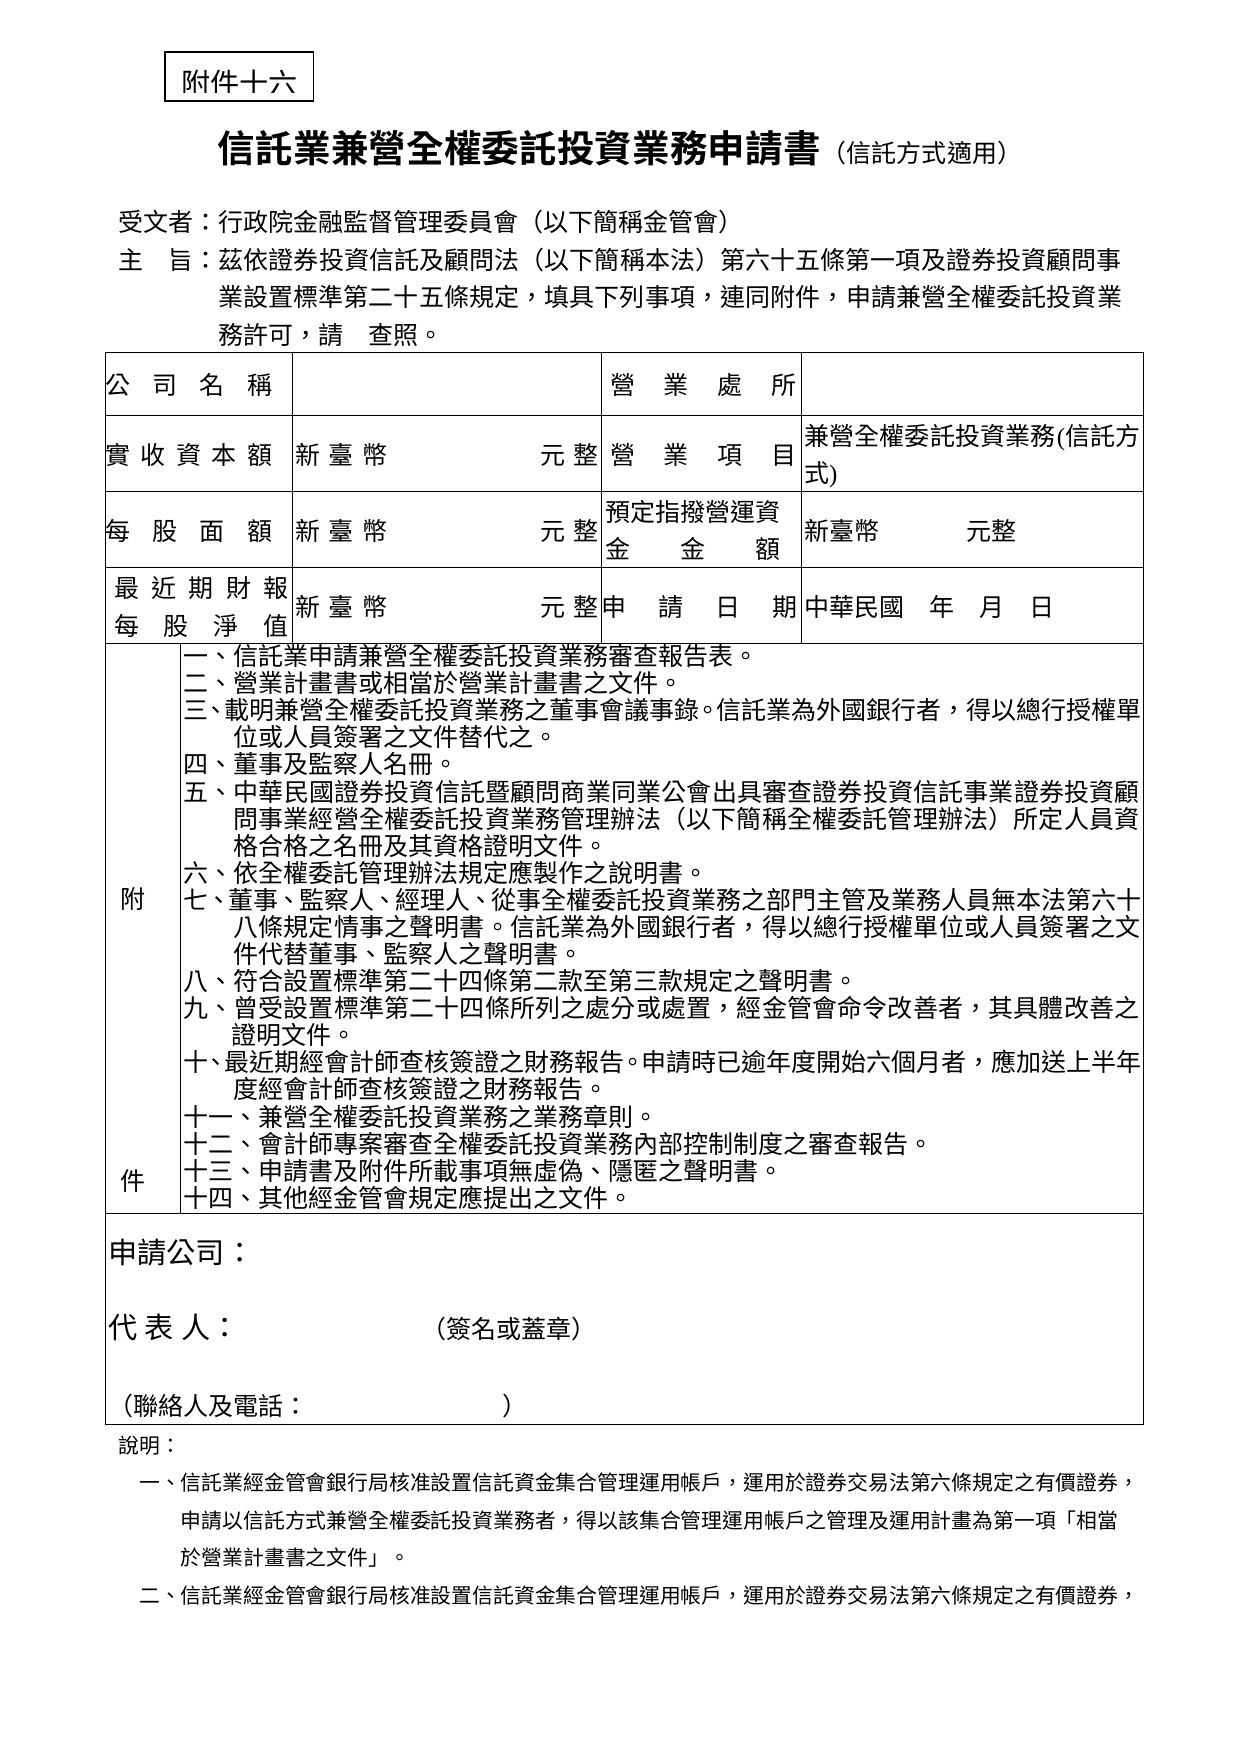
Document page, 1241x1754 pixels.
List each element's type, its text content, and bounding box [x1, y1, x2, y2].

text 信託業兼營全權委託投資業務申請書（信託方式適用） [118, 108, 1122, 183]
table_cell 一、信託業申請兼營全權委託投資業務審查報告表。 二、營業計畫書或相當於營業計畫書之文件。 三、載明兼營全權委託投資業務之董事會議事錄。信託業為外國銀行者，得以總行授權單位或人員簽署之文件替代之。 四、董事及監察人名冊。 五、中華民國證券投資信託暨顧問商業同業公會出具審查證券投資信託事業證券投資顧問事業經營全權委託投資業務管理辦法（以下簡稱全權委託管理辦法）所定人員資格合格之名冊及其資格證明文件。 六、依全權委託管理辦法規定應製作之說明書。 七、董事、監察人、經理人、從事全權委託投資業務之部門主管及業務人員無本法第六十八條規定情事之聲明書。信託業為外國銀行者，得以總行授權單位或人員簽署之文件代替董事、監察人之聲明書。 八、符合設置標準第二十四條第二款至第三款規定之聲明書。 九、曾受設置標準第二十四條所列之處分或處置，經金管會命令改善者，其具體改善之證明文件。 十、最近期經會計師查核簽證之財務報告。申請時已逾年度開始六個月者，應加送上半年度經會計師查核簽證之財務報告。 十一、兼營全權委託投資業務之業務章則。 十二、會計師專案審查全權委託投資業務內部控制制度之審查報告。 十三、申請書及附件所載事項無虛偽、隱匿之聲明書。 十四、其他經金管會規定應提出之文件。 [181, 644, 1143, 1213]
table_cell 實收資本額 [106, 416, 292, 491]
text 附件十六 [181, 60, 297, 93]
table_cell 預定指撥營運資金金額 [602, 492, 801, 567]
table_header 公司名稱 [106, 353, 292, 415]
table_cell 申請日期 [602, 568, 801, 643]
table_cell 中華民國 年 月 日 [802, 568, 1143, 643]
table_cell 新臺幣 元整 [802, 492, 1143, 567]
text 說明： [118, 1425, 1122, 1463]
text 一、信託業經金管會銀行局核准設置信託資金集合管理運用帳戶，運用於證券交易法第六條規定之有價證券，申請以信託方式兼營全權委託投資業務者，得以該集合管理運用帳戶之管理及運用計畫為第一項「相當於營業計畫書之文件」。 [139, 1463, 1122, 1575]
table_cell 新臺幣 元整 [293, 492, 601, 567]
table_cell 營業項目 [602, 416, 801, 491]
table_header 營業處所 [602, 353, 801, 415]
table_cell 每股面額 [106, 492, 292, 567]
text 受文者：行政院金融監督管理委員會（以下簡稱金管會） [118, 202, 1122, 239]
table_cell 新臺幣 元整 [293, 568, 601, 643]
table_cell 附 件 [106, 644, 180, 1213]
text [166, 53, 313, 100]
table_cell 新臺幣 元整 [293, 416, 601, 491]
table_cell 最近期財報 每股淨值 [106, 568, 292, 643]
text 二、信託業經金管會銀行局核准設置信託資金集合管理運用帳戶，運用於證券交易法第六條規定之有價證券，申請以信託方式兼營全權委託投資業務者；或經許可以委任方式兼營全權委託投資業務，再申請以信託方式兼營該項業務者，得免附第三項、第五項及第九項文件；另就第六項文件，得免附董事及監察人之聲明書。 [139, 1575, 1122, 1613]
text 主 旨：茲依證券投資信託及顧問法（以下簡稱本法）第六十五條第一項及證券投資顧問事業設置標準第二十五條規定，填具下列事項，連同附件，申請兼營全權委託投資業務許可，請 查照。 [118, 239, 1122, 352]
table_header [802, 353, 1143, 415]
table_header [293, 353, 601, 415]
table_cell 兼營全權委託投資業務(信託方式) [802, 416, 1143, 491]
table_cell 申請公司： 代 表 人： （簽名或蓋章） （聯絡人及電話： ） [106, 1214, 1143, 1424]
